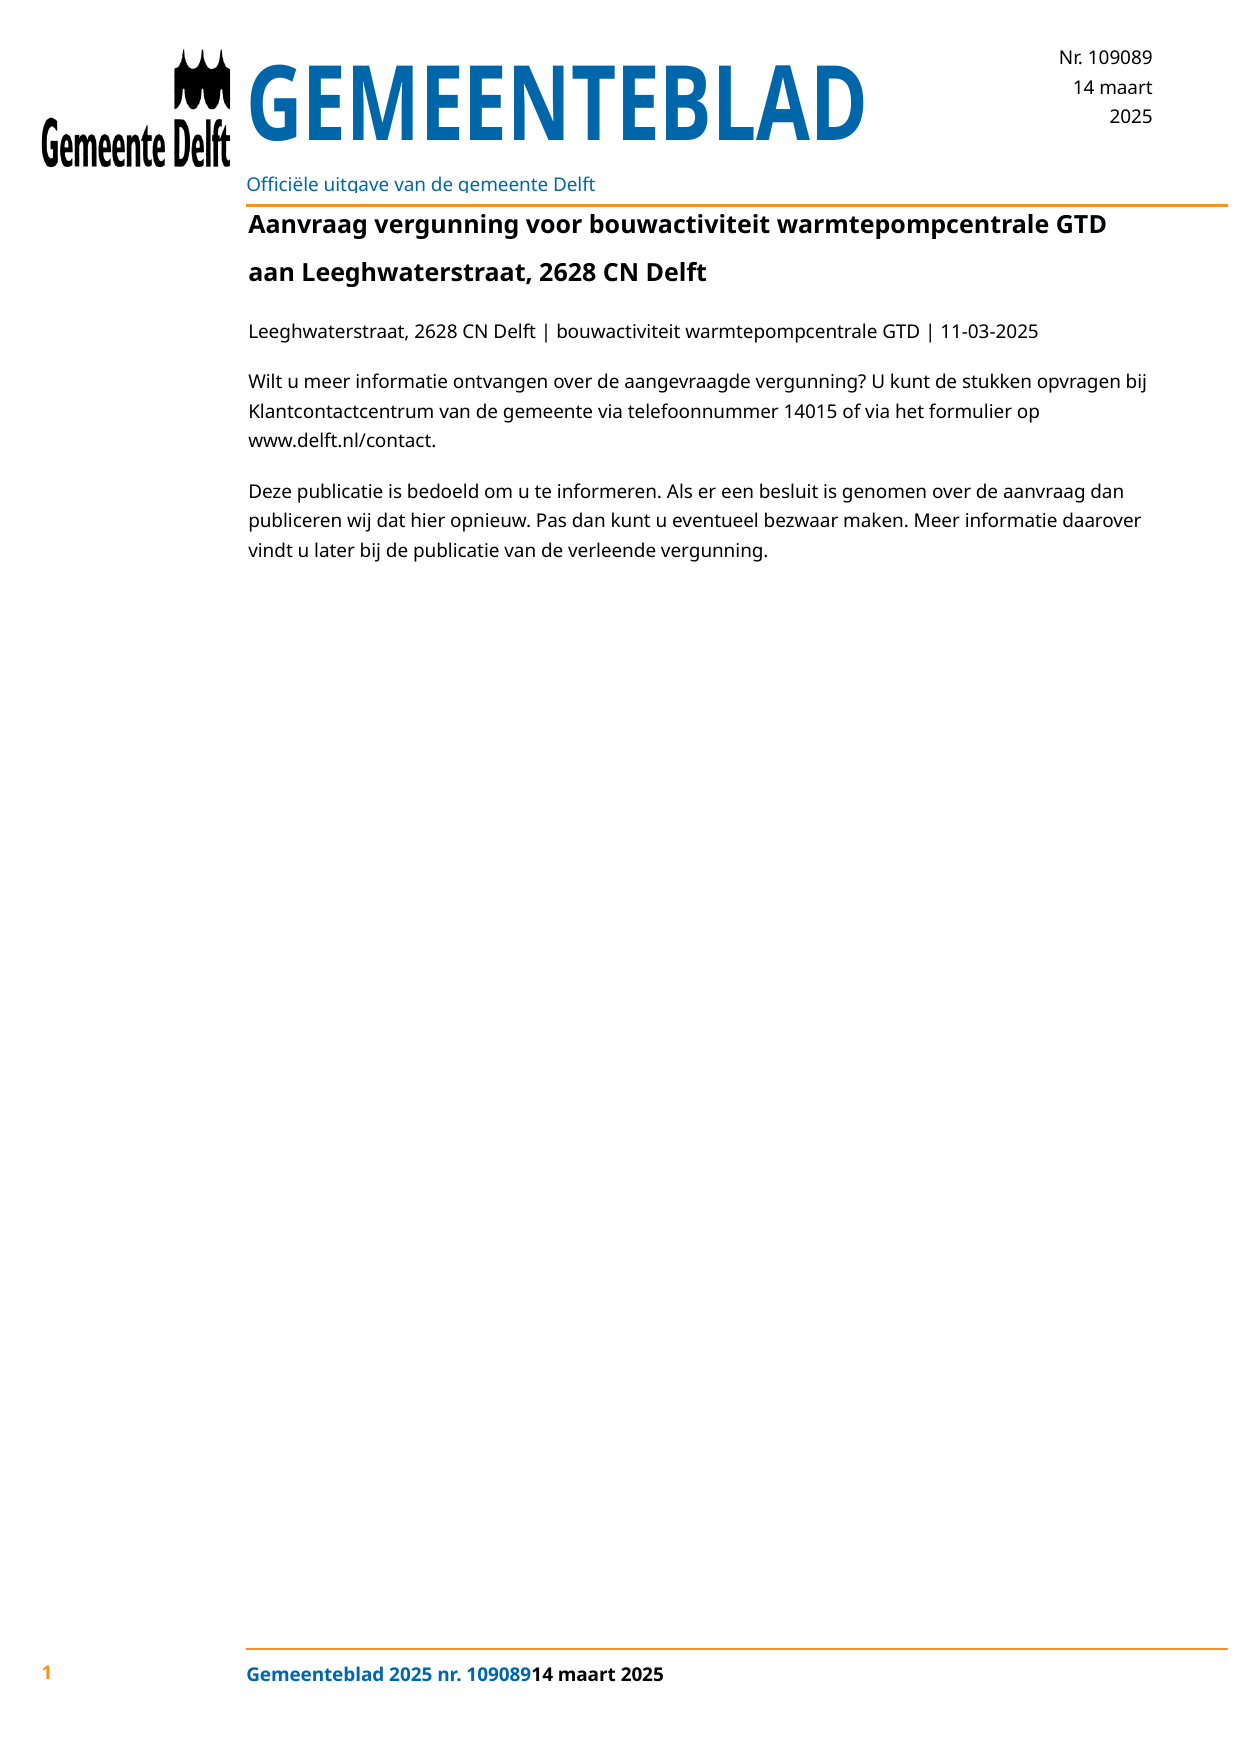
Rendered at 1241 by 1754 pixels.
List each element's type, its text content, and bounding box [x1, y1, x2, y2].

text Aanvraag vergunning voor bouwactiviteit warmtepompcentrale GTD aan Leeghwaterstraat, 2628 CN Delft [248, 207, 1152, 288]
text Wilt u meer informatie ontvangen over de aangevraagde vergunning? U kunt de stukken opvragen bij Klantcontactcentrum van de gemeente via telefoonnummer 14015 of via het formulier op www.delft.nl/contact. [248, 368, 1152, 453]
picture [41, 47, 231, 172]
text Leeghwaterstraat, 2628 CN Delft | bouwactiviteit warmtepompcentrale GTD | 11-03-2025 [248, 318, 1152, 344]
text Deze publicatie is bedoeld om u te informeren. Als er een besluit is genomen over de aanvraag dan publiceren wij dat hier opnieuw. Pas dan kunt u eventueel bezwaar maken. Meer informatie daarover vindt u later bij de publicatie van de verleende vergunning. [248, 478, 1152, 563]
